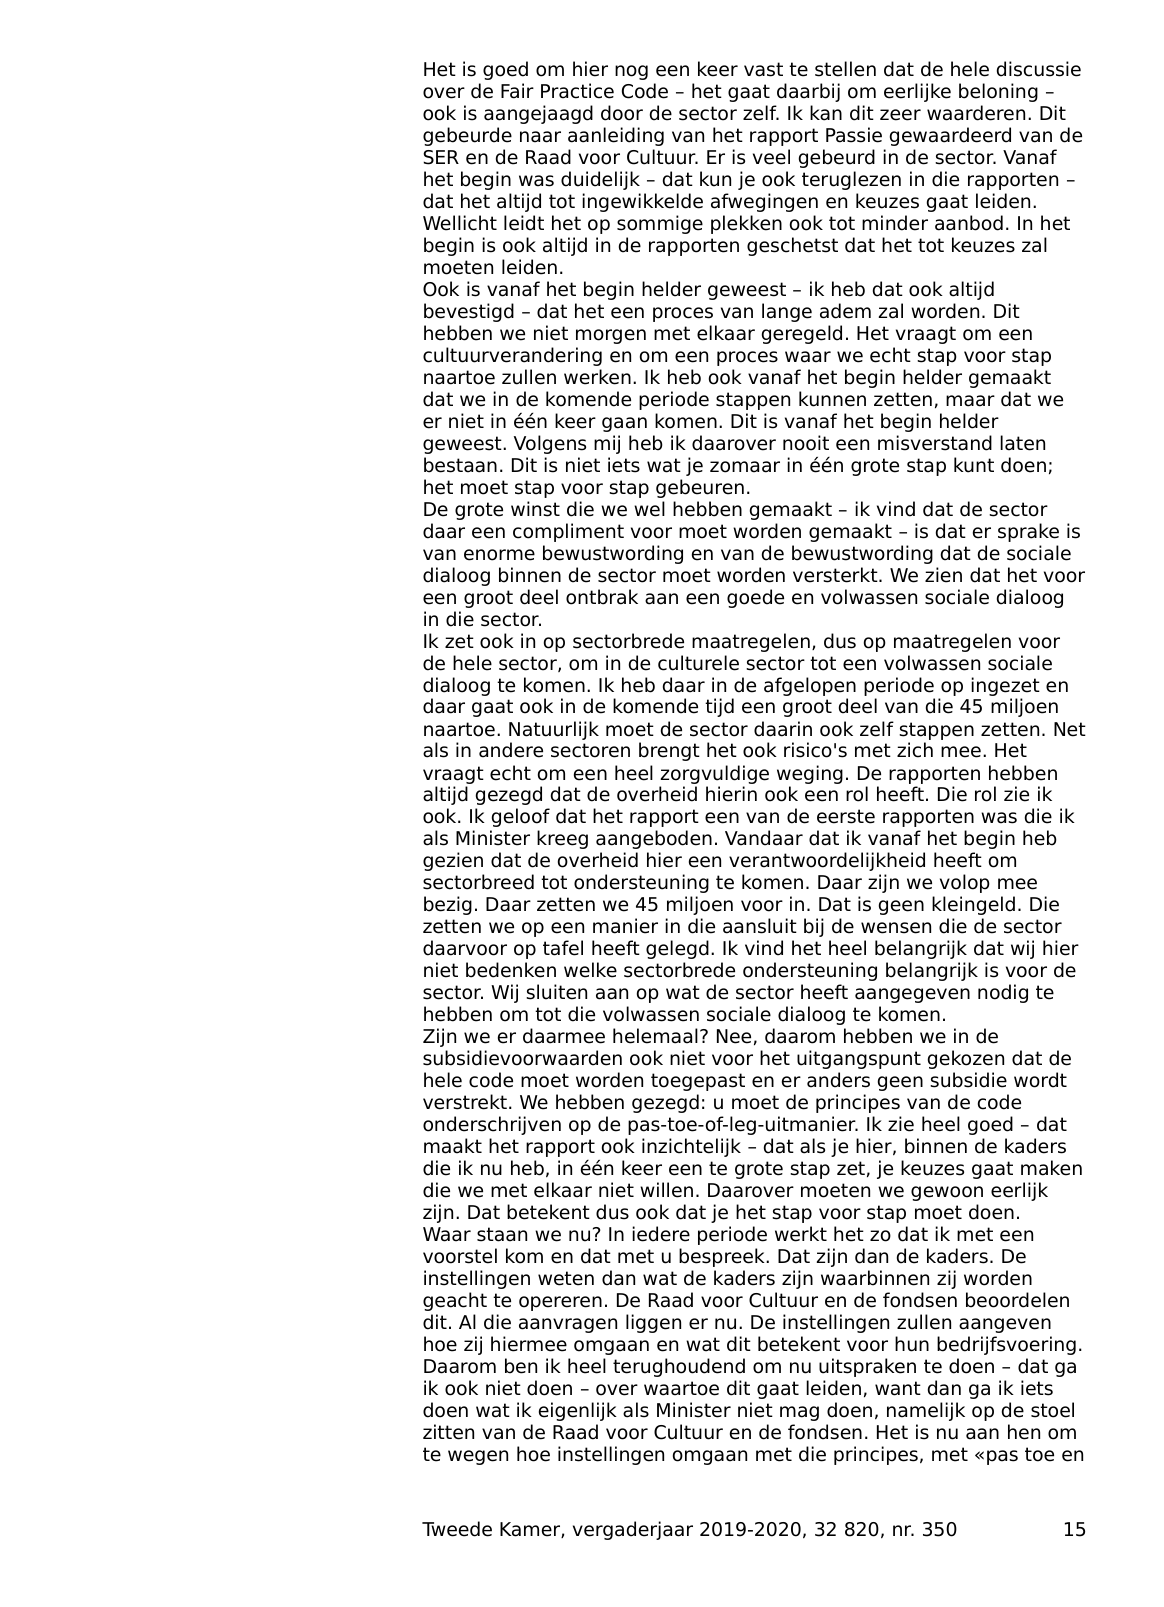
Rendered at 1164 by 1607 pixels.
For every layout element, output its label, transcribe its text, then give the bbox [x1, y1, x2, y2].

text Ook is vanaf het begin helder geweest – ik heb dat ook altijd bevestigd – dat het een proces van lange adem zal worden. Dit hebben we niet morgen met elkaar geregeld. Het vraagt om een cultuurverandering en om een proces waar we echt stap voor stap naartoe zullen werken. Ik heb ook vanaf het begin helder gemaakt dat we in de komende periode stappen kunnen zetten, maar dat we er niet in één keer gaan komen. Dit is vanaf het begin helder geweest. Volgens mij heb ik daarover nooit een misverstand laten bestaan. Dit is niet iets wat je zomaar in één grote stap kunt doen; het moet stap voor stap gebeuren. [422, 279, 1087, 499]
text Zijn we er daarmee helemaal? Nee, daarom hebben we in de subsidievoorwaarden ook niet voor het uitgangspunt gekozen dat de hele code moet worden toegepast en er anders geen subsidie wordt verstrekt. We hebben gezegd: u moet de principes van de code onderschrijven op de pas-toe-of-leg-uitmanier. Ik zie heel goed – dat maakt het rapport ook inzichtelijk – dat als je hier, binnen de kaders die ik nu heb, in één keer een te grote stap zet, je keuzes gaat maken die we met elkaar niet willen. Daarover moeten we gewoon eerlijk zijn. Dat betekent dus ook dat je het stap voor stap moet doen. [422, 1026, 1087, 1224]
text Waar staan we nu? In iedere periode werkt het zo dat ik met een voorstel kom en dat met u bespreek. Dat zijn dan de kaders. De instellingen weten dan wat de kaders zijn waarbinnen zij worden geacht te opereren. De Raad voor Cultuur en de fondsen beoordelen dit. Al die aanvragen liggen er nu. De instellingen zullen aangeven hoe zij hiermee omgaan en wat dit betekent voor hun bedrijfsvoering. Daarom ben ik heel terughoudend om nu uitspraken te doen – dat ga ik ook niet doen – over waartoe dit gaat leiden, want dan ga ik iets doen wat ik eigenlijk als Minister niet mag doen, namelijk op de stoel zitten van de Raad voor Cultuur en de fondsen. Het is nu aan hen om te wegen hoe instellingen omgaan met die principes, met «pas toe en [422, 1224, 1087, 1466]
text De grote winst die we wel hebben gemaakt – ik vind dat de sector daar een compliment voor moet worden gemaakt – is dat er sprake is van enorme bewustwording en van de bewustwording dat de sociale dialoog binnen de sector moet worden versterkt. We zien dat het voor een groot deel ontbrak aan een goede en volwassen sociale dialoog in die sector. [422, 499, 1087, 631]
text Het is goed om hier nog een keer vast te stellen dat de hele discussie over de Fair Practice Code – het gaat daarbij om eerlijke beloning – ook is aangejaagd door de sector zelf. Ik kan dit zeer waarderen. Dit gebeurde naar aanleiding van het rapport Passie gewaardeerd van de SER en de Raad voor Cultuur. Er is veel gebeurd in de sector. Vanaf het begin was duidelijk – dat kun je ook teruglezen in die rapporten – dat het altijd tot ingewikkelde afwegingen en keuzes gaat leiden. Wellicht leidt het op sommige plekken ook tot minder aanbod. In het begin is ook altijd in de rapporten geschetst dat het tot keuzes zal moeten leiden. [422, 59, 1087, 279]
text Ik zet ook in op sectorbrede maatregelen, dus op maatregelen voor de hele sector, om in de culturele sector tot een volwassen sociale dialoog te komen. Ik heb daar in de afgelopen periode op ingezet en daar gaat ook in de komende tijd een groot deel van die 45 miljoen naartoe. Natuurlijk moet de sector daarin ook zelf stappen zetten. Net als in andere sectoren brengt het ook risico's met zich mee. Het vraagt echt om een heel zorgvuldige weging. De rapporten hebben altijd gezegd dat de overheid hierin ook een rol heeft. Die rol zie ik ook. Ik geloof dat het rapport een van de eerste rapporten was die ik als Minister kreeg aangeboden. Vandaar dat ik vanaf het begin heb gezien dat de overheid hier een verantwoordelijkheid heeft om sectorbreed tot ondersteuning te komen. Daar zijn we volop mee bezig. Daar zetten we 45 miljoen voor in. Dat is geen kleingeld. Die zetten we op een manier in die aansluit bij de wensen die de sector daarvoor op tafel heeft gelegd. Ik vind het heel belangrijk dat wij hier niet bedenken welke sectorbrede ondersteuning belangrijk is voor de sector. Wij sluiten aan op wat de sector heeft aangegeven nodig te hebben om tot die volwassen sociale dialoog te komen. [422, 631, 1087, 1026]
